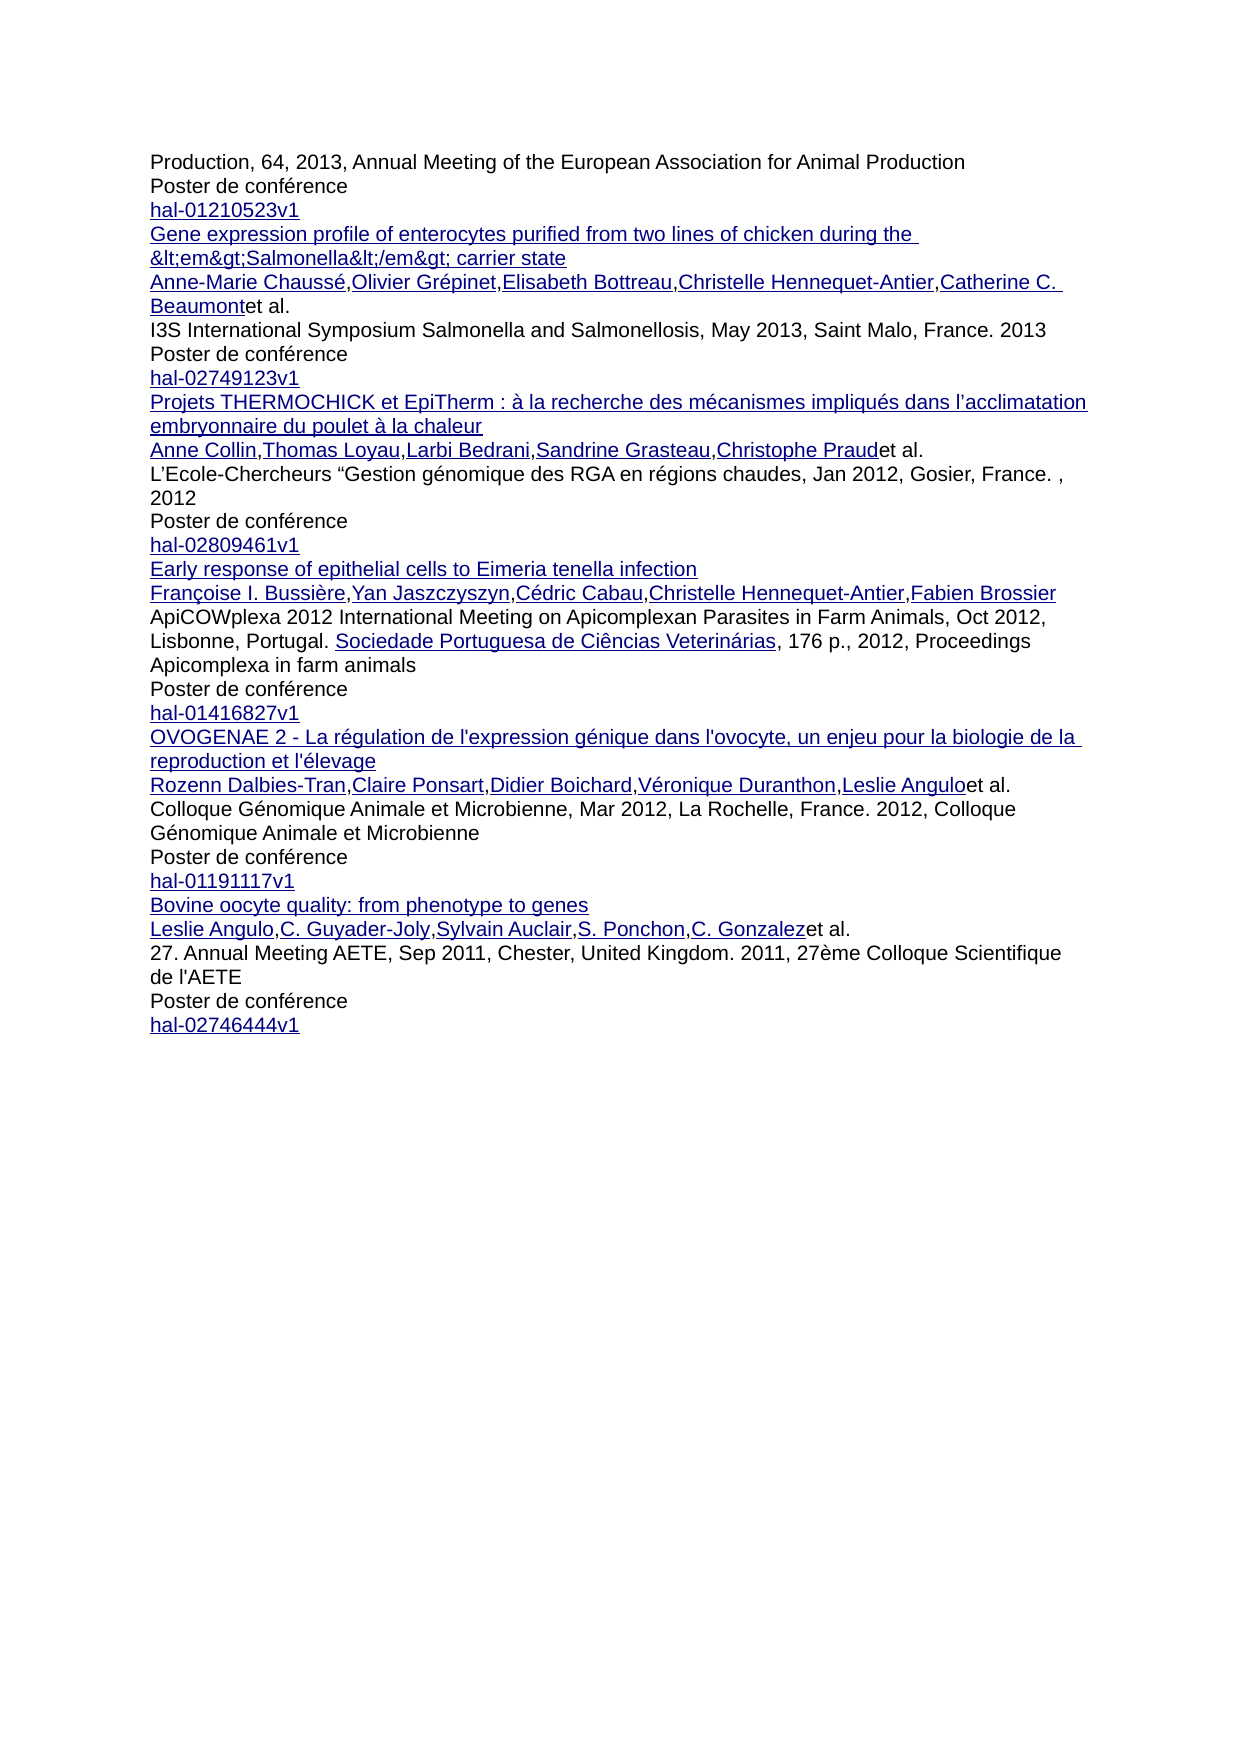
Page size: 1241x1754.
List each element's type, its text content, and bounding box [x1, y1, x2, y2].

table_cell Bovine oocyte quality: from phenotype to genes Leslie Angulo,C. Guyader-Joly,Sylvain Auclair,S. Ponchon,C. Gonzalezet al. 27. Annual Meeting AETE, Sep 2011, Chester, United Kingdom. 2011, 27ème Colloque Scientifique de l'AETE Poster de conférence hal-02746444v1 [150, 893, 1090, 1036]
table_cell Gene expression profile of enterocytes purified from two lines of chicken during the &lt;em&gt;Salmonella&lt;/em&gt; carrier state Anne-Marie Chaussé,Olivier Grépinet,Elisabeth Bottreau,Christelle Hennequet-Antier,Catherine C. Beaumontet al. I3S International Symposium Salmonella and Salmonellosis, May 2013, Saint Malo, France. 2013 Poster de conférence hal-02749123v1 [150, 222, 1090, 389]
table_cell Early response of epithelial cells to Eimeria tenella infection Françoise I. Bussière,Yan Jaszczyszyn,Cédric Cabau,Christelle Hennequet-Antier,Fabien Brossier ApiCOWplexa 2012 International Meeting on Apicomplexan Parasites in Farm Animals, Oct 2012, Lisbonne, Portugal. Sociedade Portuguesa de Ciências Veterinárias, 176 p., 2012, Proceedings Apicomplexa in farm animals Poster de conférence hal-01416827v1 [150, 557, 1090, 725]
table_cell Fine mapping of QTL of carcass and meat quality traits in a chicken slow-growing line Sophie Allais,Christelle Hennequet-Antier,Cécile Berri,Marie Chabault-Dhuit,François d'Abbadieet al. 64. Annual Meeting of the European Federation of Animal Science (EAAP), Aug 2013, Nantes, France. Wageningen Academic Publishers, Annual Meeting of the European Association for Animal Production, 64, 2013, Annual Meeting of the European Association for Animal Production Poster de conférence hal-01210523v1 [150, 150, 1090, 222]
table_cell OVOGENAE 2 - La régulation de l'expression génique dans l'ovocyte, un enjeu pour la biologie de la reproduction et l'élevage Rozenn Dalbies-Tran,Claire Ponsart,Didier Boichard,Véronique Duranthon,Leslie Anguloet al. Colloque Génomique Animale et Microbienne, Mar 2012, La Rochelle, France. 2012, Colloque Génomique Animale et Microbienne Poster de conférence hal-01191117v1 [150, 725, 1090, 893]
table_cell Projets THERMOCHICK et EpiTherm : à la recherche des mécanismes impliqués dans l’acclimatation embryonnaire du poulet à la chaleur Anne Collin,Thomas Loyau,Larbi Bedrani,Sandrine Grasteau,Christophe Praudet al. L’Ecole-Chercheurs “Gestion génomique des RGA en régions chaudes, Jan 2012, Gosier, France. , 2012 Poster de conférence hal-02809461v1 [150, 390, 1090, 557]
